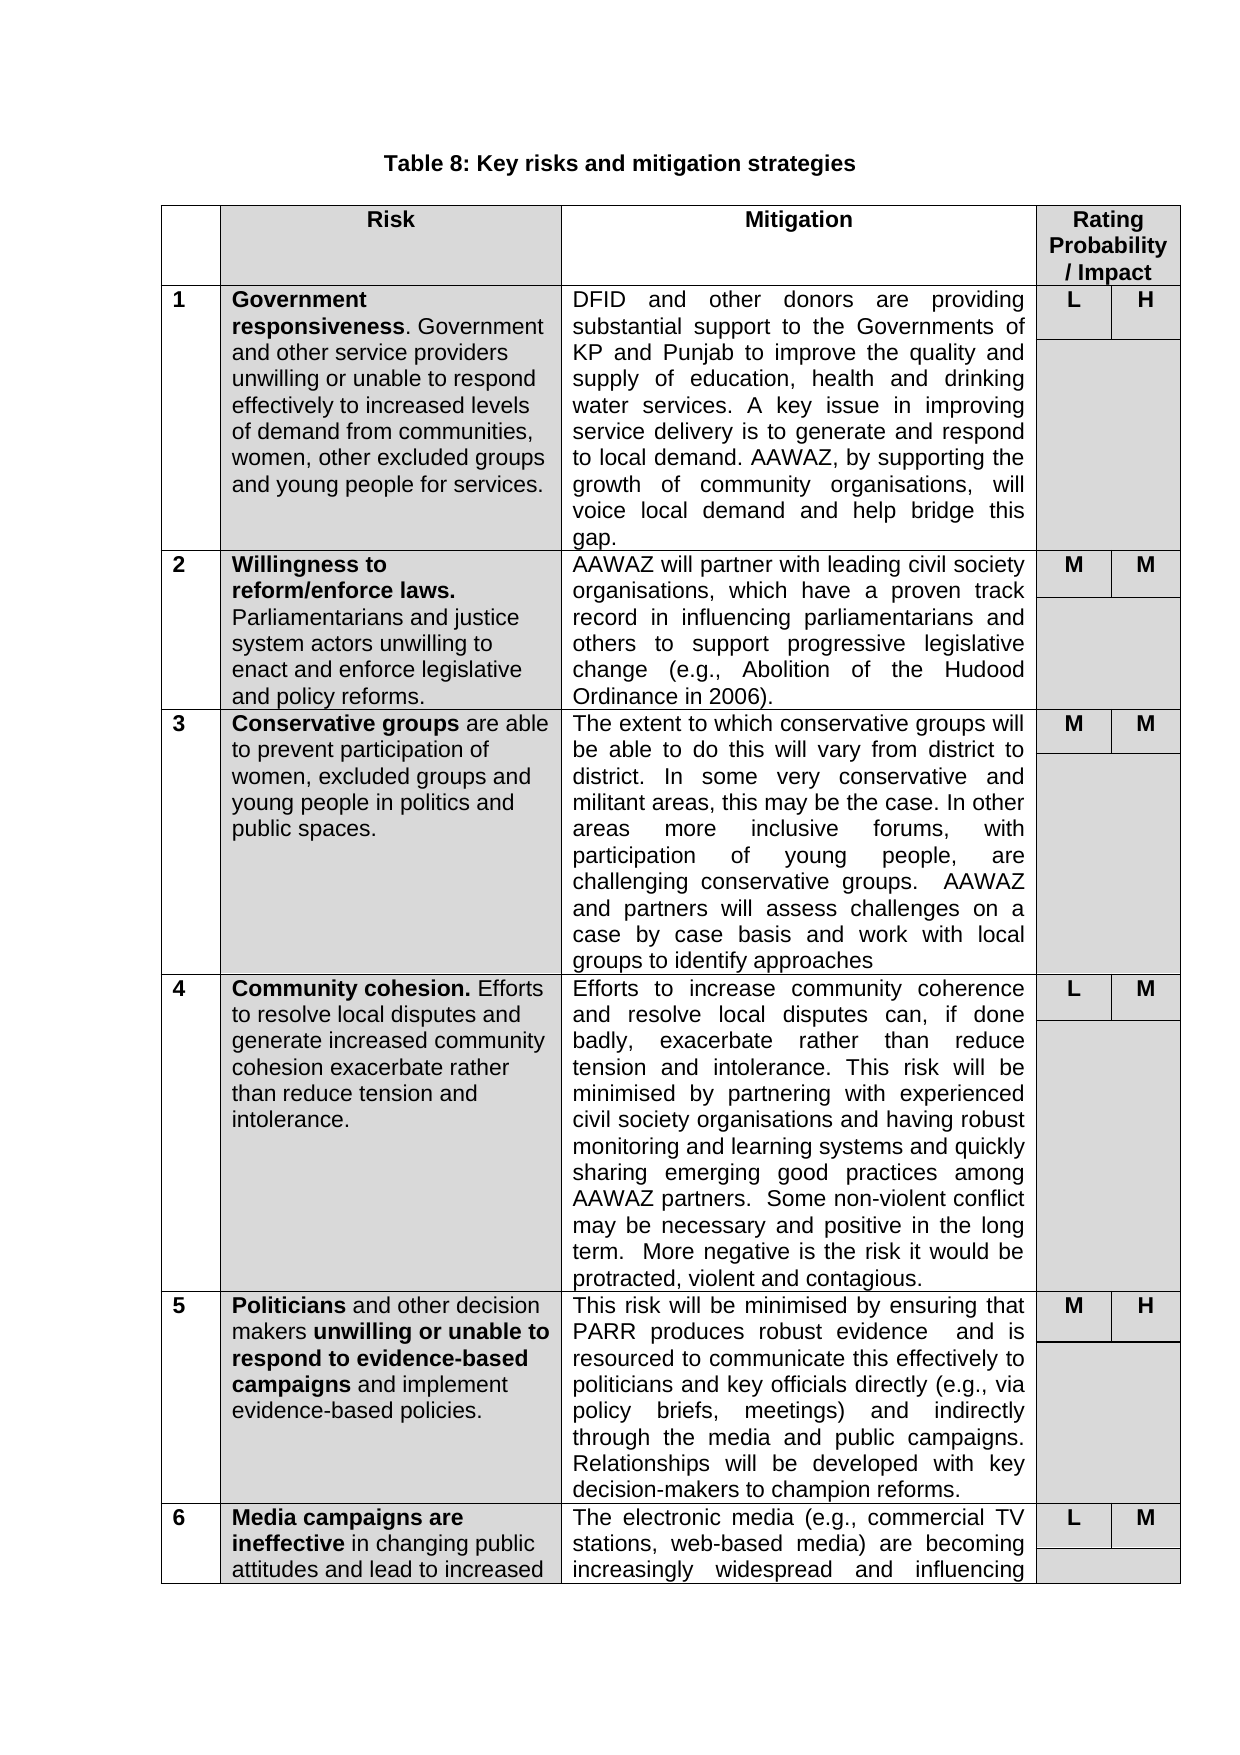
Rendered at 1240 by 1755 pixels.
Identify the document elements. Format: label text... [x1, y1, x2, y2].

table_cell H [1112, 286, 1180, 339]
table_cell 5 [162, 1292, 220, 1503]
table_cell M [1037, 551, 1111, 597]
table_cell M [1037, 1292, 1111, 1341]
table_header Risk [221, 206, 561, 285]
table_cell H [1112, 1292, 1180, 1341]
table_header Mitigation [562, 206, 1036, 285]
table_cell L [1037, 1504, 1111, 1547]
table_cell 2 [162, 551, 220, 709]
table_cell 6 [162, 1504, 220, 1583]
table_cell [1037, 1021, 1180, 1291]
table_cell DFID and other donors are providing substantial support to the Governments of KP and Punjab to improve the quality and supply of education, health and drinking water services. A key issue in improving service delivery is to generate and respond to local demand. AAWAZ, by supporting the growth of community organisations, will voice local demand and help bridge this gap. [562, 286, 1036, 550]
table_cell AAWAZ will partner with leading civil society organisations, which have a proven track record in influencing parliamentarians and others to support progressive legislative change (e.g., Abolition of the Hudood Ordinance in 2006). [562, 551, 1036, 709]
table_cell Conservative groups are able to prevent participation of women, excluded groups and young people in politics and public spaces. [221, 710, 561, 973]
table_cell Community cohesion. Efforts to resolve local disputes and generate increased community cohesion exacerbate rather than reduce tension and intolerance. [221, 975, 561, 1291]
table_cell Efforts to increase community coherence and resolve local disputes can, if done badly, exacerbate rather than reduce tension and intolerance. This risk will be minimised by partnering with experienced civil society organisations and having robust monitoring and learning systems and quickly sharing emerging good practices among AAWAZ partners. Some non-violent conflict may be necessary and positive in the long term. More negative is the risk it would be protracted, violent and contagious. [562, 975, 1036, 1291]
table_cell 1 [162, 286, 220, 550]
table_cell [1037, 754, 1180, 973]
table_cell Media campaigns are ineffective in changing public attitudes and lead to increased [221, 1504, 561, 1583]
table_cell The electronic media (e.g., commercial TV stations, web-based media) are becoming increasingly widespread and influencing [562, 1504, 1036, 1583]
table_cell M [1112, 551, 1180, 597]
table_header [162, 206, 220, 285]
table_cell L [1037, 286, 1111, 339]
table_cell Government responsiveness. Government and other service providers unwilling or unable to respond effectively to increased levels of demand from communities, women, other excluded groups and young people for services. [221, 286, 561, 550]
table_cell [1037, 1343, 1180, 1503]
table_cell [1037, 598, 1180, 709]
text Table 8: Key risks and mitigation strategies [150, 150, 1089, 176]
table_cell L [1037, 975, 1111, 1020]
table_cell M [1112, 1504, 1180, 1547]
table_cell M [1112, 710, 1180, 753]
table_cell 4 [162, 975, 220, 1291]
table_cell Politicians and other decision makers unwilling or unable to respond to evidence-based campaigns and implement evidence-based policies. [221, 1292, 561, 1503]
table_cell The extent to which conservative groups will be able to do this will vary from district to district. In some very conservative and militant areas, this may be the case. In other areas more inclusive forums, with participation of young people, are challenging conservative groups. AAWAZ and partners will assess challenges on a case by case basis and work with local groups to identify approaches [562, 710, 1036, 973]
table_cell Willingness to reform/enforce laws. Parliamentarians and justice system actors unwilling to enact and enforce legislative and policy reforms. [221, 551, 561, 709]
table_cell M [1112, 975, 1180, 1020]
table_cell [1037, 1549, 1180, 1583]
table_header Rating Probability/ Impact [1037, 206, 1180, 285]
table_cell M [1037, 710, 1111, 753]
table_cell This risk will be minimised by ensuring that PARR produces robust evidence and is resourced to communicate this effectively to politicians and key officials directly (e.g., via policy briefs, meetings) and indirectly through the media and public campaigns. Relationships will be developed with key decision-makers to champion reforms. [562, 1292, 1036, 1503]
table_cell 3 [162, 710, 220, 973]
table_cell [1037, 340, 1180, 550]
